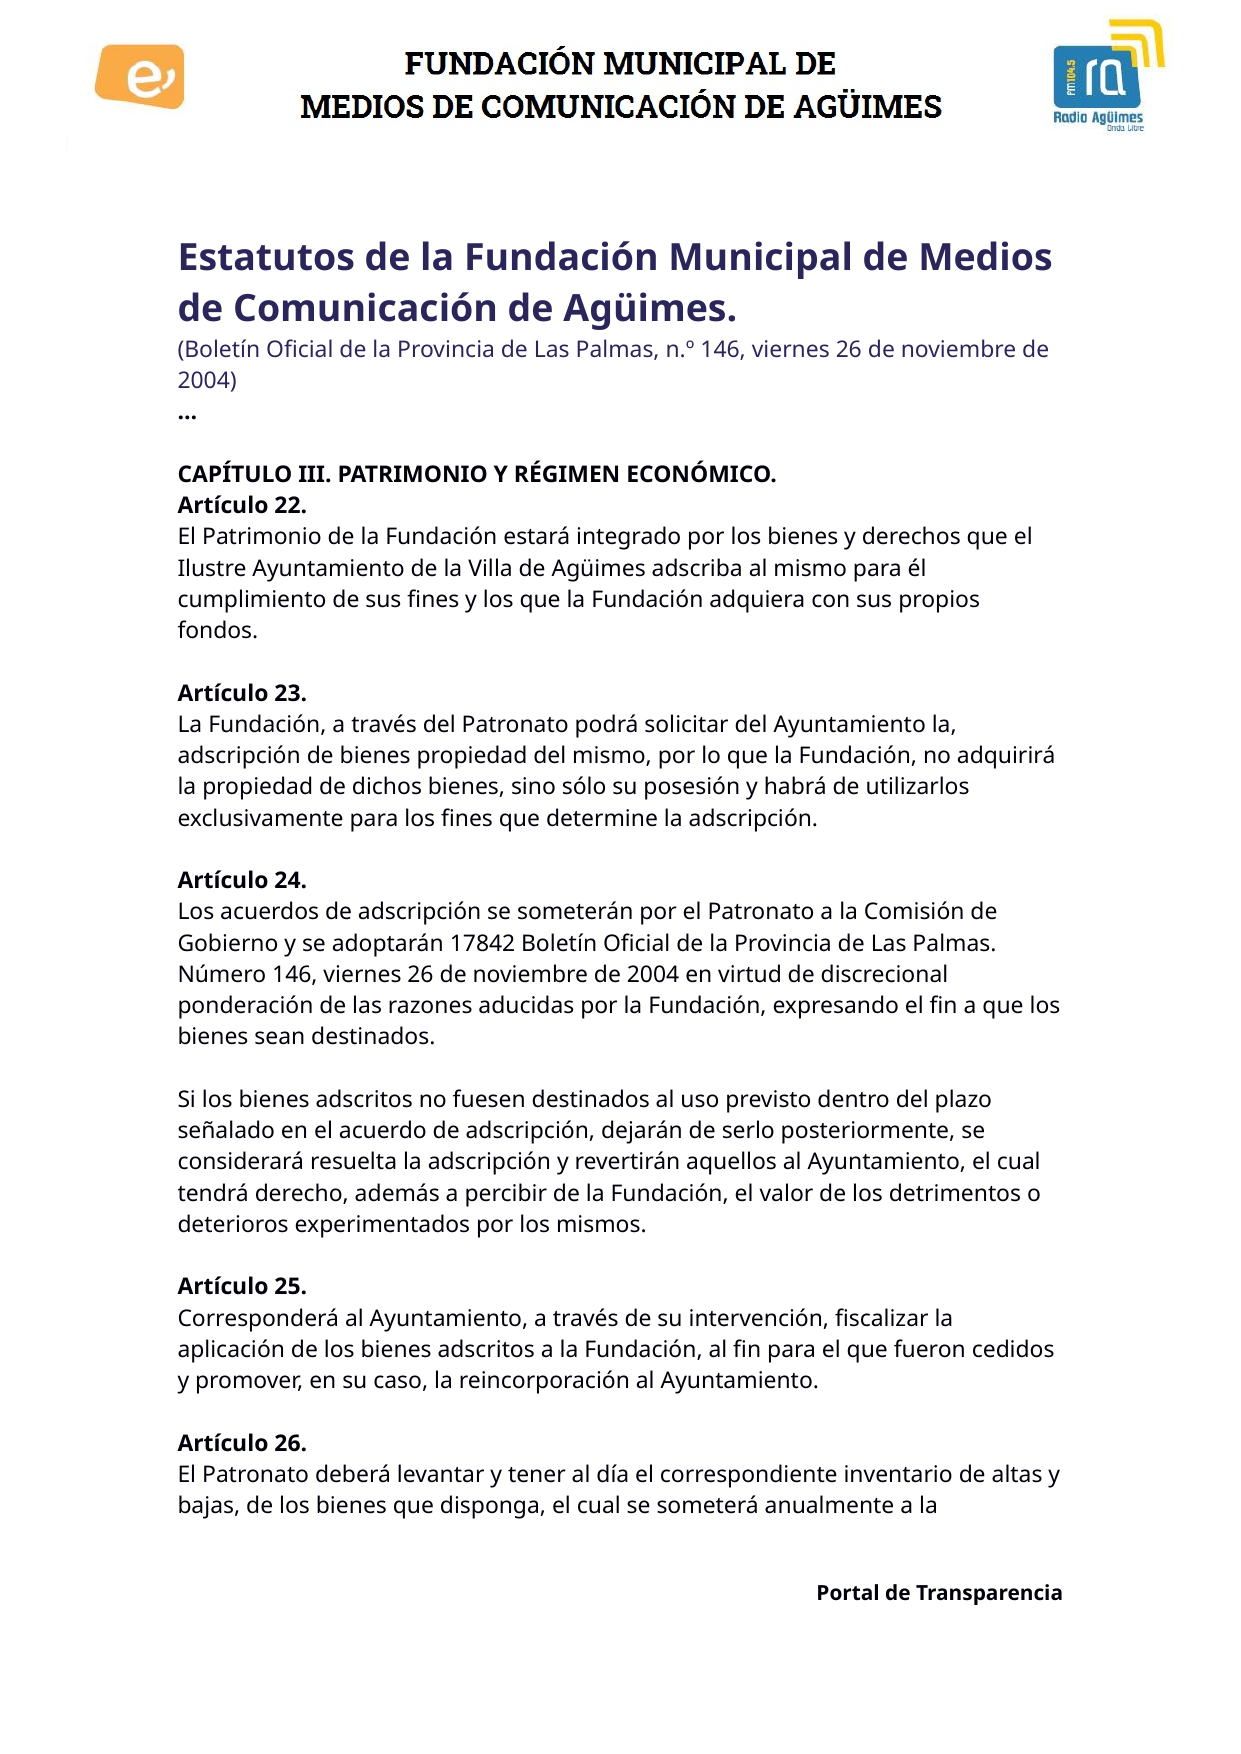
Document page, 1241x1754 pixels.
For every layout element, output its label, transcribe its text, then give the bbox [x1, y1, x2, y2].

text El Patrimonio de la Fundación estará integrado por los bienes y derechos que el Ilustre Ayuntamiento de la Villa de Agüimes adscriba al mismo para él cumplimiento de sus fines y los que la Fundación adquiera con sus propios fondos. [177, 520, 1063, 645]
text El Patronato deberá levantar y tener al día el correspondiente inventario de altas y bajas, de los bienes que disponga, el cual se someterá anualmente a la [177, 1458, 1063, 1520]
text CAPÍTULO III. PATRIMONIO Y RÉGIMEN ECONÓMICO. [177, 458, 1063, 489]
text Artículo 23. [177, 677, 1063, 708]
text Artículo 24. [177, 864, 1063, 895]
text (Boletín Oficial de la Provincia de Las Palmas, n.º 146, viernes 26 de noviembre de 2004) [177, 333, 1063, 395]
text Artículo 25. [177, 1270, 1063, 1302]
picture [44, 14, 1196, 231]
text … [177, 395, 1063, 427]
text Los acuerdos de adscripción se someterán por el Patronato a la Comisión de Gobierno y se adoptarán 17842 Boletín Oficial de la Provincia de Las Palmas. Número 146, viernes 26 de noviembre de 2004 en virtud de discrecional ponderación de las razones aducidas por la Fundación, expresando el fin a que los bienes sean destinados. [177, 895, 1063, 1052]
text Si los bienes adscritos no fuesen destinados al uso previsto dentro del plazo señalado en el acuerdo de adscripción, dejarán de serlo posteriormente, se considerará resuelta la adscripción y revertirán aquellos al Ayuntamiento, el cual tendrá derecho, además a percibir de la Fundación, el valor de los detrimentos o deterioros experimentados por los mismos. [177, 1083, 1063, 1239]
text Corresponderá al Ayuntamiento, a través de su intervención, fiscalizar la aplicación de los bienes adscritos a la Fundación, al fin para el que fueron cedidos y promover, en su caso, la reincorporación al Ayuntamiento. [177, 1302, 1063, 1395]
text Artículo 26. [177, 1427, 1063, 1458]
text La Fundación, a través del Patronato podrá solicitar del Ayuntamiento la, adscripción de bienes propiedad del mismo, por lo que la Fundación, no adquirirá la propiedad de dichos bienes, sino sólo su posesión y habrá de utilizarlos exclusivamente para los fines que determine la adscripción. [177, 708, 1063, 833]
text Artículo 22. [177, 489, 1063, 520]
text Estatutos de la Fundación Municipal de Medios de Comunicación de Agüimes. [177, 177, 1063, 333]
